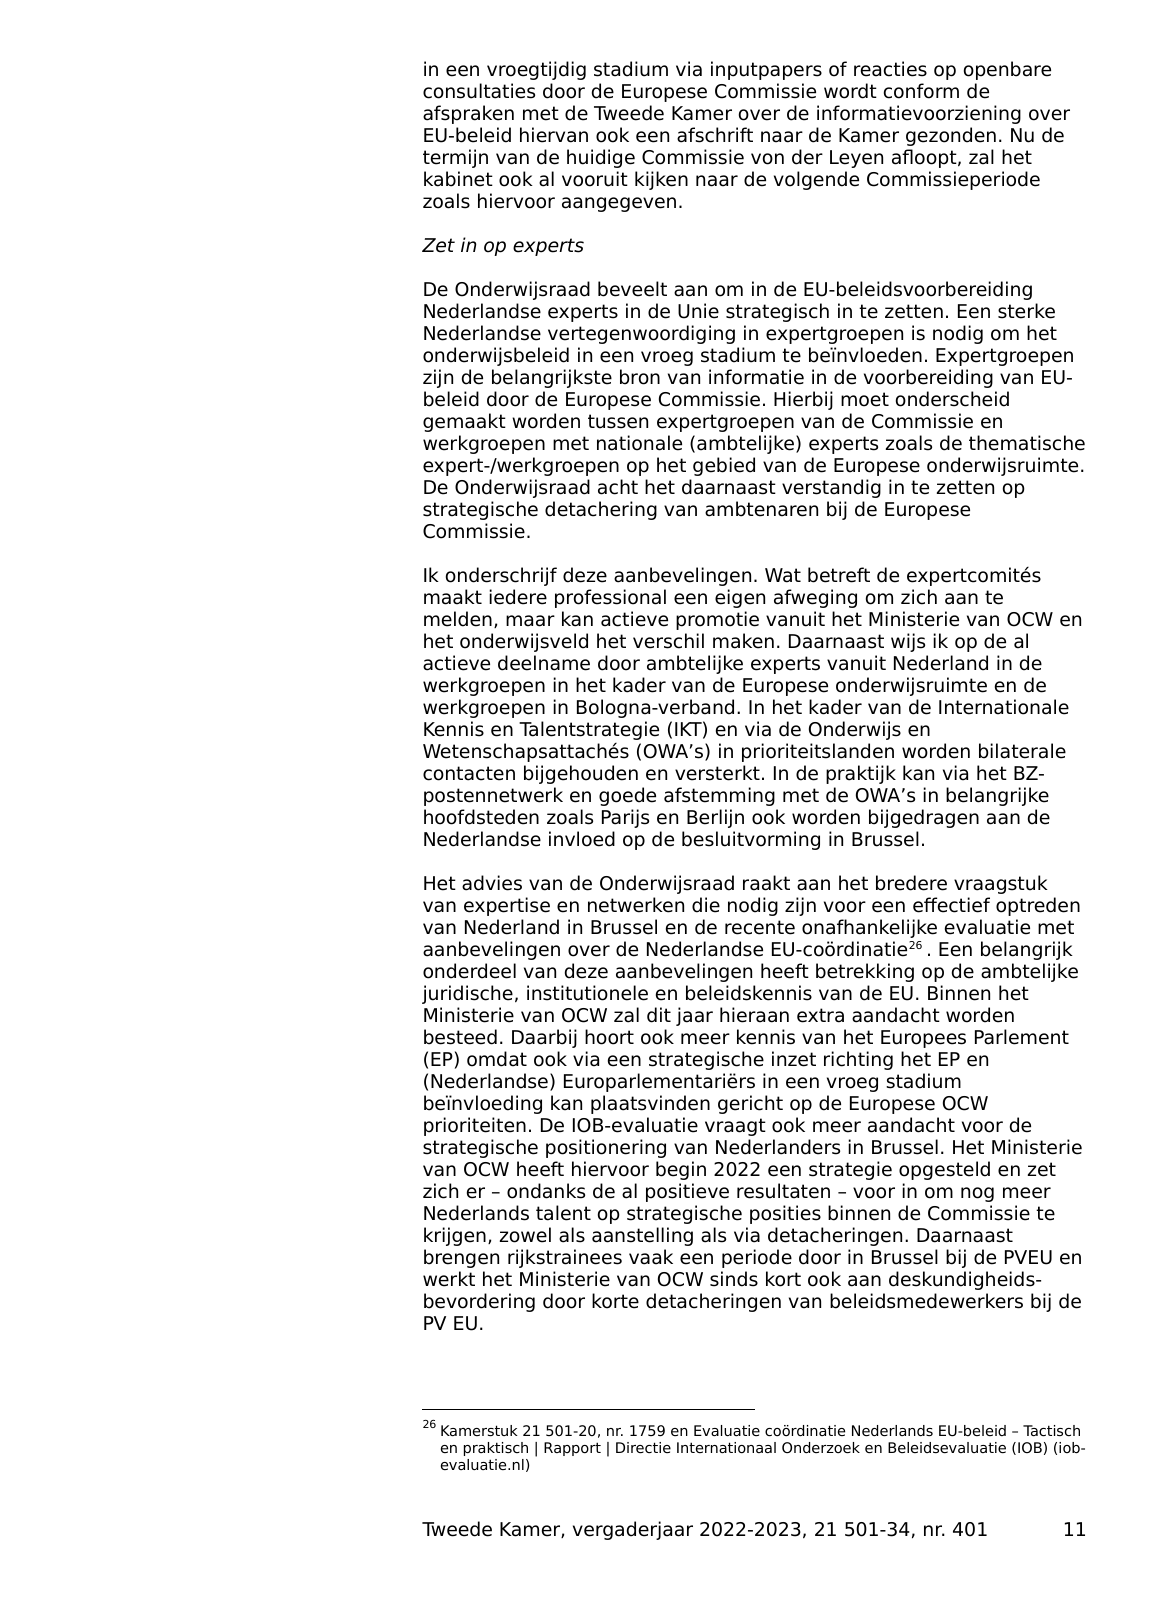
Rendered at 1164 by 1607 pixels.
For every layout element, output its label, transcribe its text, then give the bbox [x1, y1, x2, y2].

text De Onderwijsraad beveelt aan om in de EU-beleidsvoorbereiding Nederlandse experts in de Unie strategisch in te zetten. Een sterke Nederlandse vertegenwoordiging in expertgroepen is nodig om het onderwijsbeleid in een vroeg stadium te beïnvloeden. Expertgroepen zijn de belangrijkste bron van informatie in de voorbereiding van EU-beleid door de Europese Commissie. Hierbij moet onderscheid gemaakt worden tussen expertgroepen van de Commissie en werkgroepen met nationale (ambtelijke) experts zoals de thematische expert-/werkgroepen op het gebied van de Europese onderwijsruimte. De Onderwijsraad acht het daarnaast verstandig in te zetten op strategische detachering van ambtenaren bij de Europese Commissie. [422, 279, 1087, 543]
text Het advies van de Onderwijsraad raakt aan het bredere vraagstuk van expertise en netwerken die nodig zijn voor een effectief optreden van Nederland in Brussel en de recente onafhankelijke evaluatie met aanbevelingen over de Nederlandse EU-coördinatie. Een belangrijk onderdeel van deze aanbevelingen heeft betrekking op de ambtelijke juridische, institutionele en beleidskennis van de EU. Binnen het Ministerie van OCW zal dit jaar hieraan extra aandacht worden besteed. Daarbij hoort ook meer kennis van het Europees Parlement (EP) omdat ook via een strategische inzet richting het EP en (Nederlandse) Europarlementariërs in een vroeg stadium beïnvloeding kan plaatsvinden gericht op de Europese OCW prioriteiten. De IOB-evaluatie vraagt ook meer aandacht voor de strategische positionering van Nederlanders in Brussel. Het Ministerie van OCW heeft hiervoor begin 2022 een strategie opgesteld en zet zich er – ondanks de al positieve resultaten – voor in om nog meer Nederlands talent op strategische posities binnen de Commissie te krijgen, zowel als aanstelling als via detacheringen. Daarnaast brengen rijkstrainees vaak een periode door in Brussel bij de PVEU en werkt het Ministerie van OCW sinds kort ook aan deskundigheids-bevordering door korte detacheringen van beleidsmedewerkers bij de PV EU. [422, 873, 1087, 1335]
text in een vroegtijdig stadium via inputpapers of reacties op openbare consultaties door de Europese Commissie wordt conform de afspraken met de Tweede Kamer over de informatievoorziening over EU-beleid hiervan ook een afschrift naar de Kamer gezonden. Nu de termijn van de huidige Commissie von der Leyen afloopt, zal het kabinet ook al vooruit kijken naar de volgende Commissieperiode zoals hiervoor aangegeven. [422, 59, 1087, 213]
subtitle Zet in op experts [422, 235, 1087, 257]
text Kamerstuk 21 501-20, nr. 1759 en Evaluatie coördinatie Nederlands EU-beleid – Tactisch en praktisch | Rapport | Directie Internationaal Onderzoek en Beleidsevaluatie (IOB) (iob-evaluatie.nl) [422, 1418, 1087, 1474]
text Ik onderschrijf deze aanbevelingen. Wat betreft de expertcomités maakt iedere professional een eigen afweging om zich aan te melden, maar kan actieve promotie vanuit het Ministerie van OCW en het onderwijsveld het verschil maken. Daarnaast wijs ik op de al actieve deelname door ambtelijke experts vanuit Nederland in de werkgroepen in het kader van de Europese onderwijsruimte en de werkgroepen in Bologna-verband. In het kader van de Internationale Kennis en Talentstrategie (IKT) en via de Onderwijs en Wetenschapsattachés (OWA’s) in prioriteitslanden worden bilaterale contacten bijgehouden en versterkt. In de praktijk kan via het BZ-postennetwerk en goede afstemming met de OWA’s in belangrijke hoofdsteden zoals Parijs en Berlijn ook worden bijgedragen aan de Nederlandse invloed op de besluitvorming in Brussel. [422, 565, 1087, 851]
